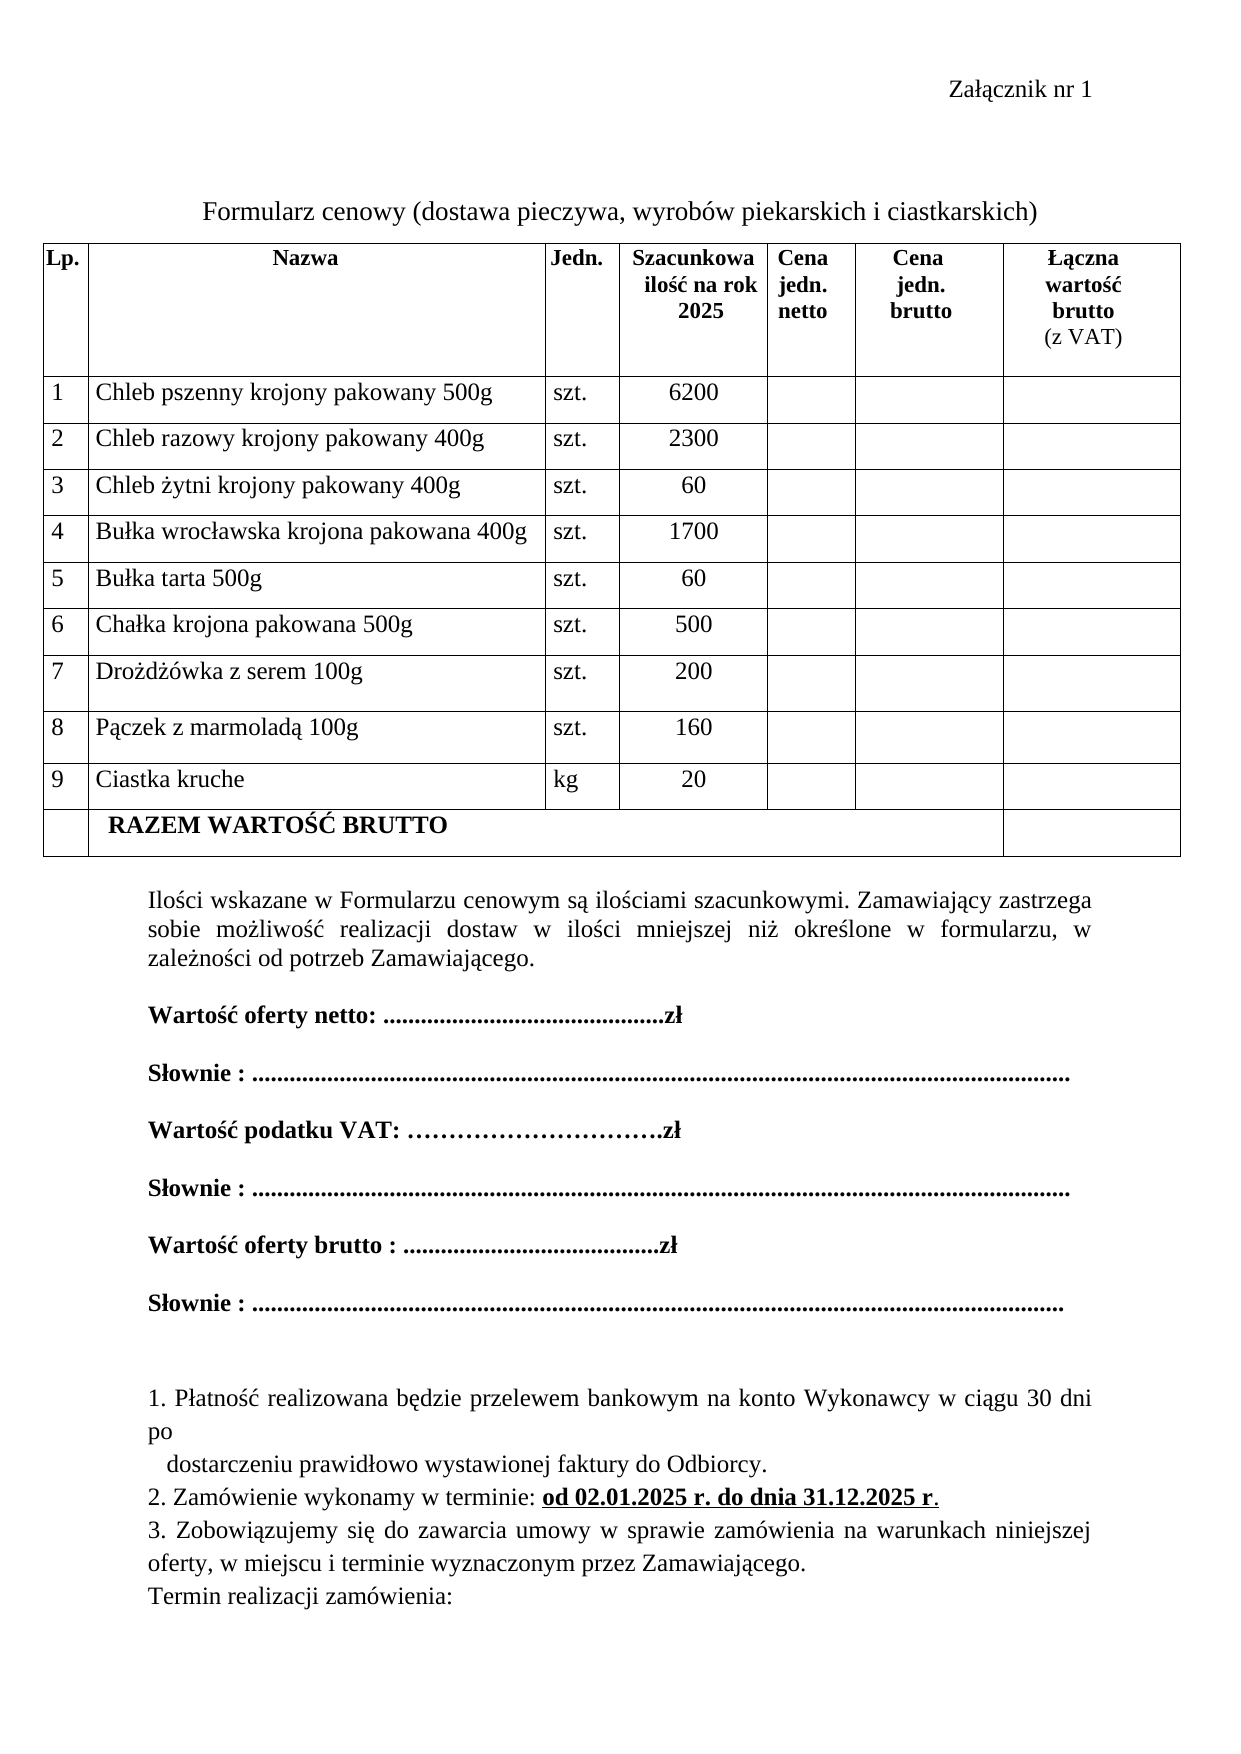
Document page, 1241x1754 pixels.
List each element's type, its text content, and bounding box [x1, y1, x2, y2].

table_cell szt. [546, 424, 619, 469]
table_cell [856, 563, 1003, 608]
text Formularz cenowy (dostawa pieczywa, wyrobów piekarskich i ciastkarskich) [148, 195, 1093, 227]
table_cell 4 [44, 516, 88, 562]
table_cell [856, 656, 1003, 711]
table_cell [856, 764, 1003, 809]
table_cell 2 [44, 424, 88, 469]
text dostarczeniu prawidłowo wystawionej faktury do Odbiorcy. [148, 1449, 1093, 1478]
table_cell RAZEM WARTOŚĆ BRUTTO [89, 810, 1003, 856]
table_cell [1004, 712, 1180, 763]
table_cell 3 [44, 470, 88, 515]
table_cell 1 [44, 377, 88, 422]
table_cell [1004, 516, 1180, 562]
table_header Łączna wartość brutto (z VAT) [1004, 244, 1180, 376]
table_cell [768, 563, 855, 608]
table_cell szt. [546, 609, 619, 655]
table_cell Chleb żytni krojony pakowany 400g [89, 470, 545, 515]
table_cell 6200 [620, 377, 767, 422]
table_cell Chałka krojona pakowana 500g [89, 609, 545, 655]
text Słownie : .................................................................................................................................. [148, 1288, 1093, 1317]
table_cell 8 [44, 712, 88, 763]
text Wartość podatku VAT: ………………………….zł [148, 1116, 1093, 1144]
table_cell [768, 377, 855, 422]
table_cell 160 [620, 712, 767, 763]
table_cell [856, 470, 1003, 515]
table_cell 20 [620, 764, 767, 809]
table_cell [768, 712, 855, 763]
table_cell [856, 516, 1003, 562]
table_cell szt. [546, 516, 619, 562]
text Wartość oferty netto: .............................................zł [148, 1001, 1093, 1029]
table_cell [856, 609, 1003, 655]
table_cell 60 [620, 470, 767, 515]
table_cell szt. [546, 712, 619, 763]
table_cell Bułka wrocławska krojona pakowana 400g [89, 516, 545, 562]
text 2. Zamówienie wykonamy w terminie: od 02.01.2025 r. do dnia 31.12.2025 r. [148, 1482, 1093, 1511]
table_cell [1004, 470, 1180, 515]
table_cell szt. [546, 563, 619, 608]
table_cell [1004, 810, 1180, 856]
table_cell [768, 656, 855, 711]
text Ilości wskazane w Formularzu cenowym są ilościami szacunkowymi. Zamawiający zastrzega sobie możliwość realizacji dostaw w ilości mniejszej niż określone w formularzu, w zależności od potrzeb Zamawiającego. [148, 886, 1093, 972]
table_cell [768, 516, 855, 562]
table_cell [768, 764, 855, 809]
table_cell 5 [44, 563, 88, 608]
table_cell 9 [44, 764, 88, 809]
text 3. Zobowiązujemy się do zawarcia umowy w sprawie zamówienia na warunkach niniejszej oferty, w miejscu i terminie wyznaczonym przez Zamawiającego. [148, 1515, 1093, 1577]
table_cell 1700 [620, 516, 767, 562]
text 1. Płatność realizowana będzie przelewem bankowym na konto Wykonawcy w ciągu 30 dni po [148, 1383, 1093, 1444]
table_cell [1004, 656, 1180, 711]
table_cell [1004, 764, 1180, 809]
table_cell kg [546, 764, 619, 809]
table_cell Drożdżówka z serem 100g [89, 656, 545, 711]
text Termin realizacji zamówienia: [148, 1581, 1093, 1610]
table_header Lp. [44, 244, 88, 376]
table_cell Ciastka kruche [89, 764, 545, 809]
table_header Jedn. [546, 244, 619, 376]
table_cell [768, 424, 855, 469]
table_header Nazwa [89, 244, 545, 376]
table_cell 500 [620, 609, 767, 655]
table_cell [768, 470, 855, 515]
table_cell [1004, 609, 1180, 655]
table_header Szacunkowa ilość na rok 2025 [620, 244, 767, 376]
table_header Cena jedn. brutto [856, 244, 1003, 376]
table_cell szt. [546, 656, 619, 711]
text Wartość oferty brutto : .........................................zł [148, 1231, 1093, 1259]
table_cell 60 [620, 563, 767, 608]
table_cell szt. [546, 470, 619, 515]
table_header Cena jedn. netto [768, 244, 855, 376]
table_cell 6 [44, 609, 88, 655]
table_cell 2300 [620, 424, 767, 469]
text Słownie : ................................................................................................................................... [148, 1173, 1093, 1202]
table_cell Chleb razowy krojony pakowany 400g [89, 424, 545, 469]
table_cell Chleb pszenny krojony pakowany 500g [89, 377, 545, 422]
table_cell 7 [44, 656, 88, 711]
table_cell [768, 609, 855, 655]
table_cell Bułka tarta 500g [89, 563, 545, 608]
table_cell Pączek z marmoladą 100g [89, 712, 545, 763]
table_cell [856, 424, 1003, 469]
table_cell 200 [620, 656, 767, 711]
table_cell [1004, 424, 1180, 469]
table_cell [856, 712, 1003, 763]
table_cell szt. [546, 377, 619, 422]
table_cell [44, 810, 88, 856]
text Słownie : ................................................................................................................................... [148, 1058, 1093, 1087]
table_cell [1004, 377, 1180, 422]
table_cell [856, 377, 1003, 422]
table_cell [1004, 563, 1180, 608]
